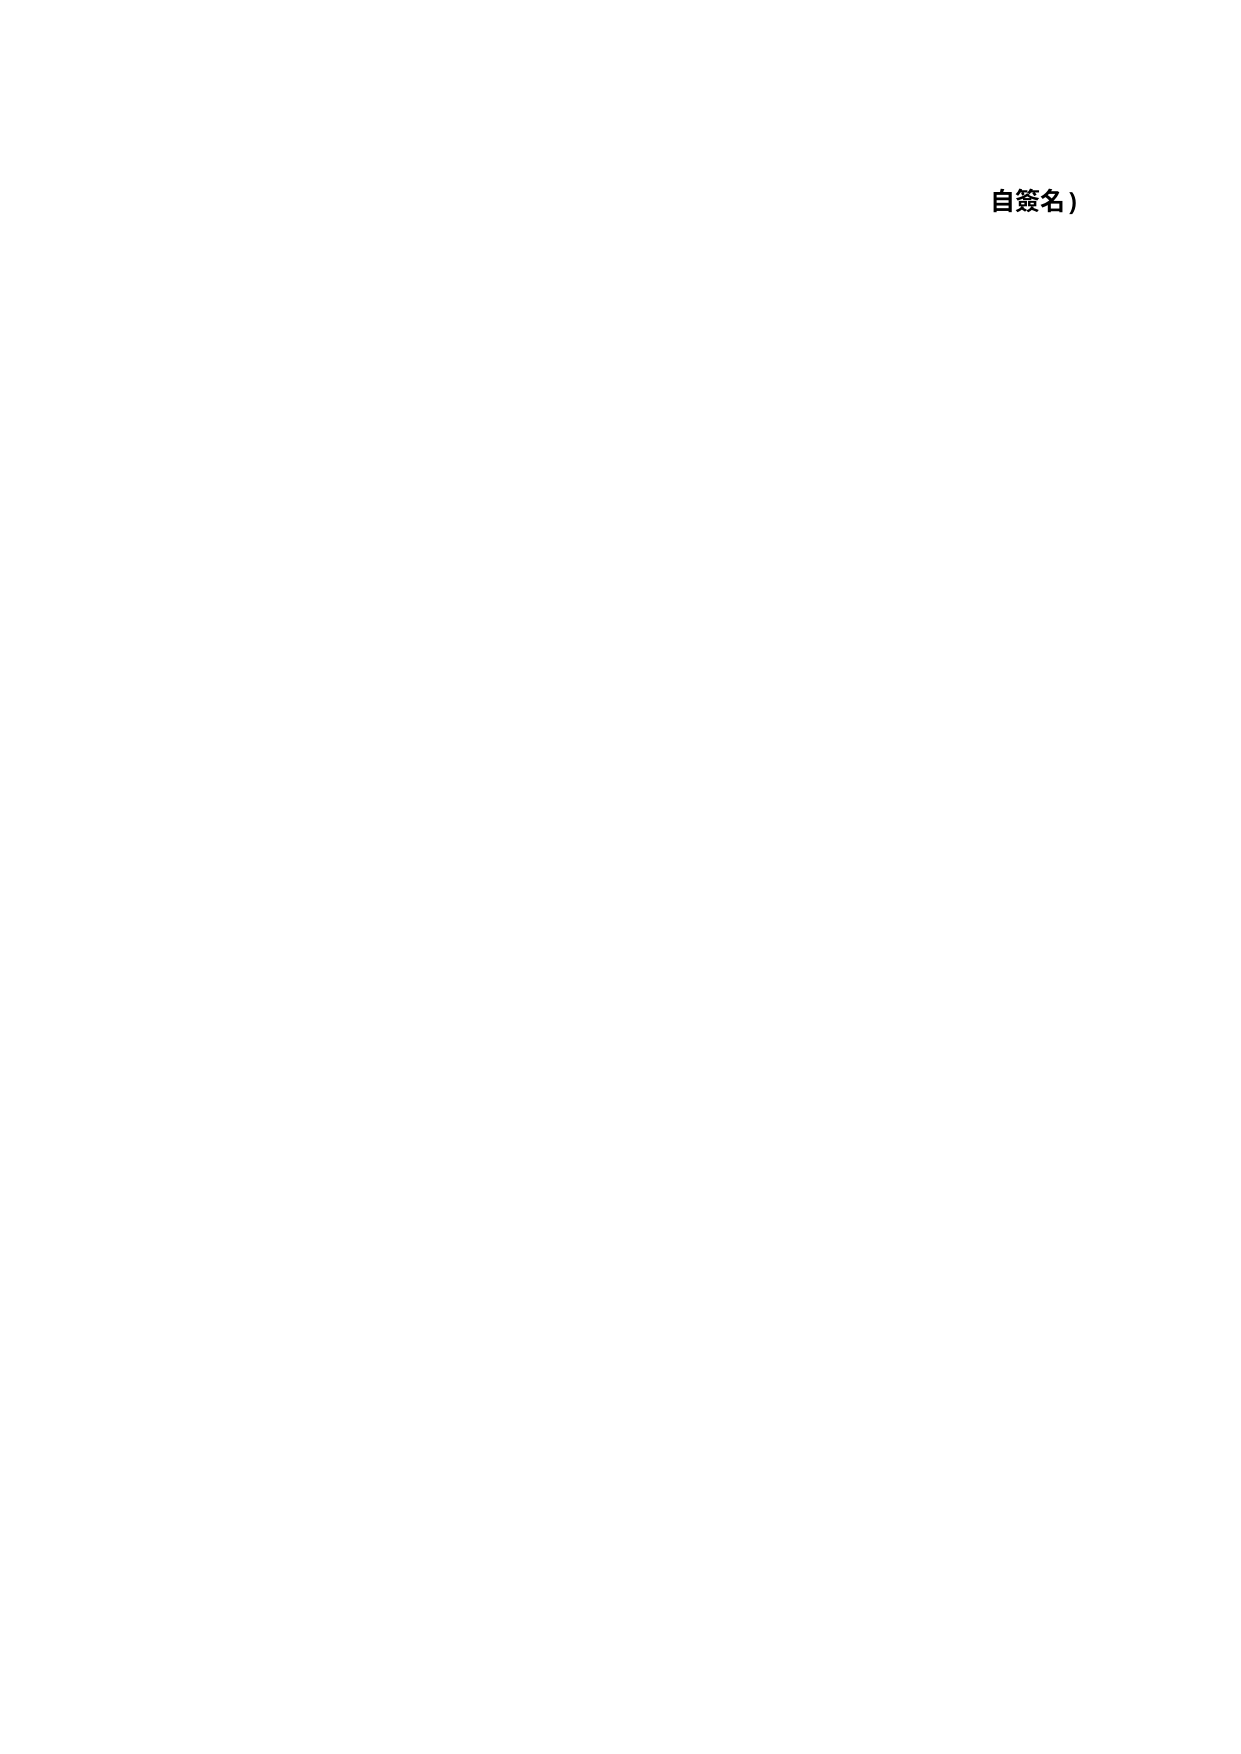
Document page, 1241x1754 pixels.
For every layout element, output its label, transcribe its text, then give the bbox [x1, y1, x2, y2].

text 自簽名) [175, 158, 1080, 221]
